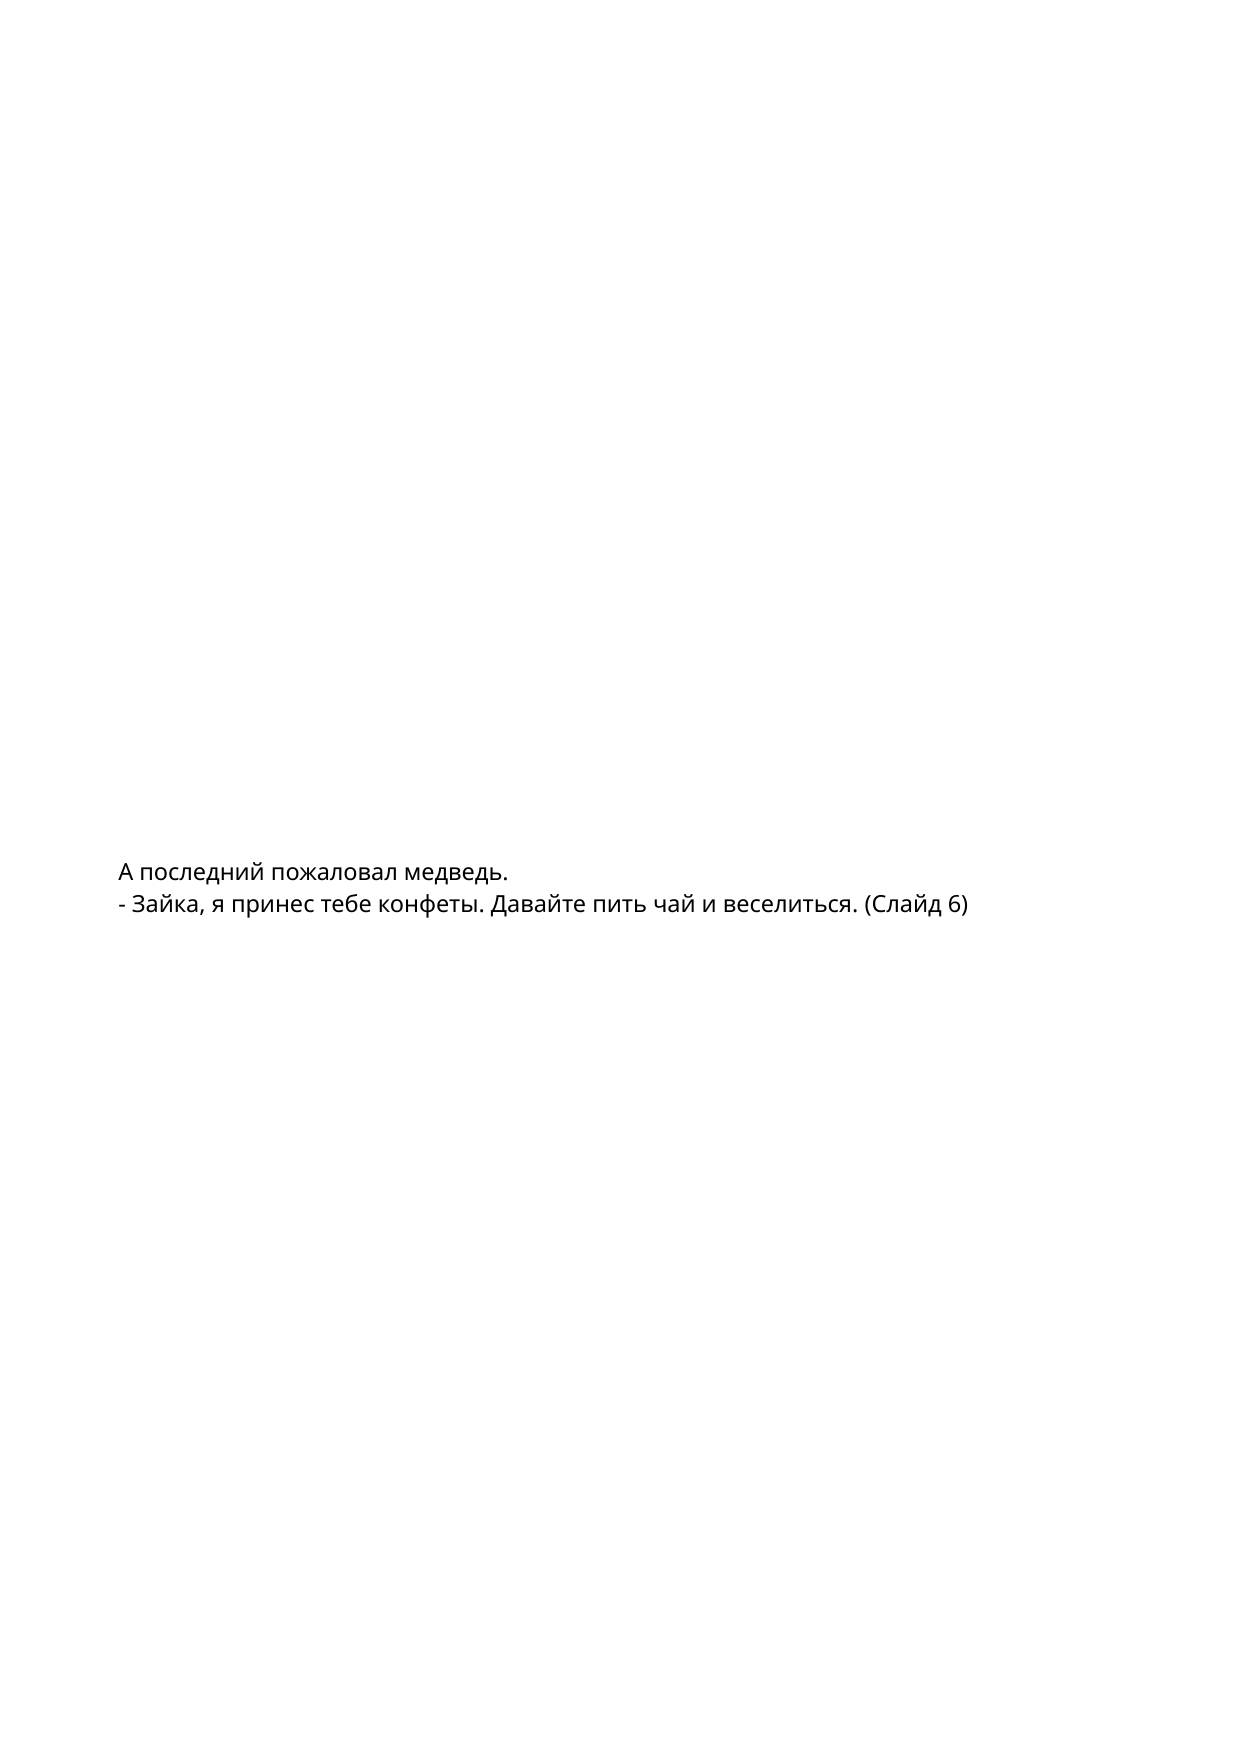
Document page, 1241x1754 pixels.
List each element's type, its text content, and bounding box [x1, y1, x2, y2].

text А последний пожаловал медведь. - Зайка, я принес тебе конфеты. Давайте пить чай и веселиться. (Слайд 6) [118, 856, 1122, 919]
